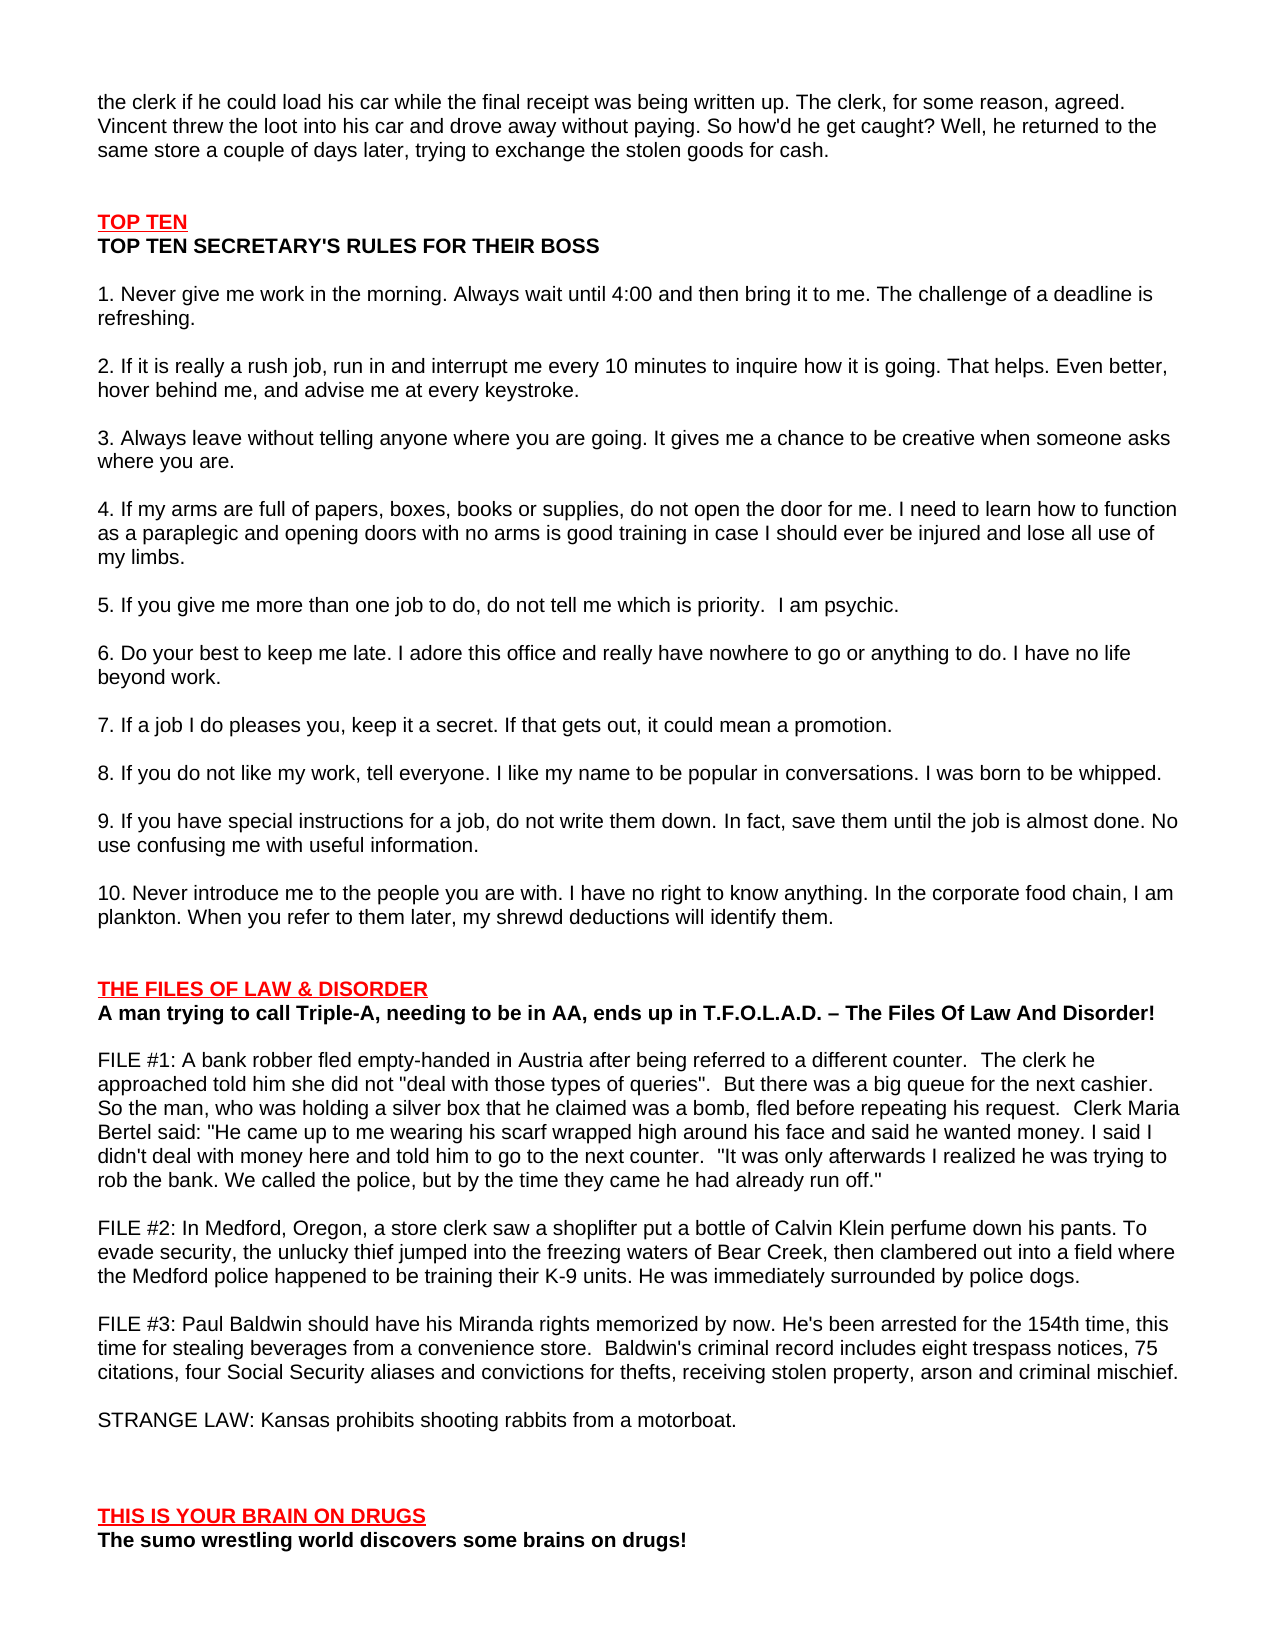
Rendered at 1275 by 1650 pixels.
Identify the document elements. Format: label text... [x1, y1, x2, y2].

text 10. Never introduce me to the people you are with. I have no right to know anything. In the corporate food chain, I am plankton. When you refer to them later, my shrewd deductions will identify them. [97, 881, 1185, 928]
text 9. If you have special instructions for a job, do not write them down. In fact, save them until the job is almost done. No use confusing me with useful information. [97, 809, 1185, 857]
text 3. Always leave without telling anyone where you are going. It gives me a chance to be creative when someone asks where you are. [97, 425, 1185, 473]
text TOP TEN SECRETARY'S RULES FOR THEIR BOSS [97, 234, 1185, 258]
text 7. If a job I do pleases you, keep it a secret. If that gets out, it could mean a promotion. [97, 713, 1185, 737]
text The sumo wrestling world discovers some brains on drugs! [97, 1527, 1185, 1551]
text 2. If it is really a rush job, run in and interrupt me every 10 minutes to inquire how it is going. That helps. Even better, hover behind me, and advise me at every keystroke. [97, 353, 1185, 401]
text STRANGE LAW: Kansas prohibits shooting rabbits from a motorboat. [97, 1408, 1185, 1432]
text FILE #3: Paul Baldwin should have his Miranda rights memorized by now. He's been arrested for the 154th time, this time for stealing beverages from a convenience store. Baldwin's criminal record includes eight trespass notices, 75 citations, four Social Security aliases and convictions for thefts, receiving stolen property, arson and criminal mischief. [97, 1312, 1185, 1384]
text 5. If you give me more than one job to do, do not tell me which is priority. I am psychic. [97, 593, 1185, 617]
text THE FILES OF LAW & DISORDER [97, 976, 1185, 1000]
text THIS IS YOUR BRAIN ON DRUGS [97, 1503, 1185, 1527]
text 6. Do your best to keep me late. I adore this office and really have nowhere to go or anything to do. I have no life beyond work. [97, 641, 1185, 689]
text 4. If my arms are full of papers, boxes, books or supplies, do not open the door for me. I need to learn how to function as a paraplegic and opening doors with no arms is good training in case I should ever be injured and lose all use of my limbs. [97, 497, 1185, 569]
text 8. If you do not like my work, tell everyone. I like my name to be popular in conversations. I was born to be whipped. [97, 761, 1185, 785]
text 1. Never give me work in the morning. Always wait until 4:00 and then bring it to me. The challenge of a deadline is refreshing. [97, 282, 1185, 329]
text FILE #1: A bank robber fled empty-handed in Austria after being referred to a different counter. The clerk he approached told him she did not "deal with those types of queries". But there was a big queue for the next cashier. So the man, who was holding a silver box that he claimed was a bomb, fled before repeating his request. Clerk Maria Bertel said: "He came up to me wearing his scarf wrapped high around his face and said he wanted money. I said I didn't deal with money here and told him to go to the next counter. "It was only afterwards I realized he was trying to rob the bank. We called the police, but by the time they came he had already run off." [97, 1048, 1185, 1192]
text the clerk if he could load his car while the final receipt was being written up. The clerk, for some reason, agreed. Vincent threw the loot into his car and drove away without paying. So how'd he get caught? Well, he returned to the same store a couple of days later, trying to exchange the stolen goods for cash. [97, 90, 1185, 162]
text TOP TEN [97, 210, 1185, 234]
text FILE #2: In Medford, Oregon, a store clerk saw a shoplifter put a bottle of Calvin Klein perfume down his pants. To evade security, the unlucky thief jumped into the freezing waters of Bear Creek, then clambered out into a field where the Medford police happened to be training their K-9 units. He was immediately surrounded by police dogs. [97, 1216, 1185, 1288]
text A man trying to call Triple-A, needing to be in AA, ends up in T.F.O.L.A.D. – The Files Of Law And Disorder! [97, 1000, 1185, 1024]
